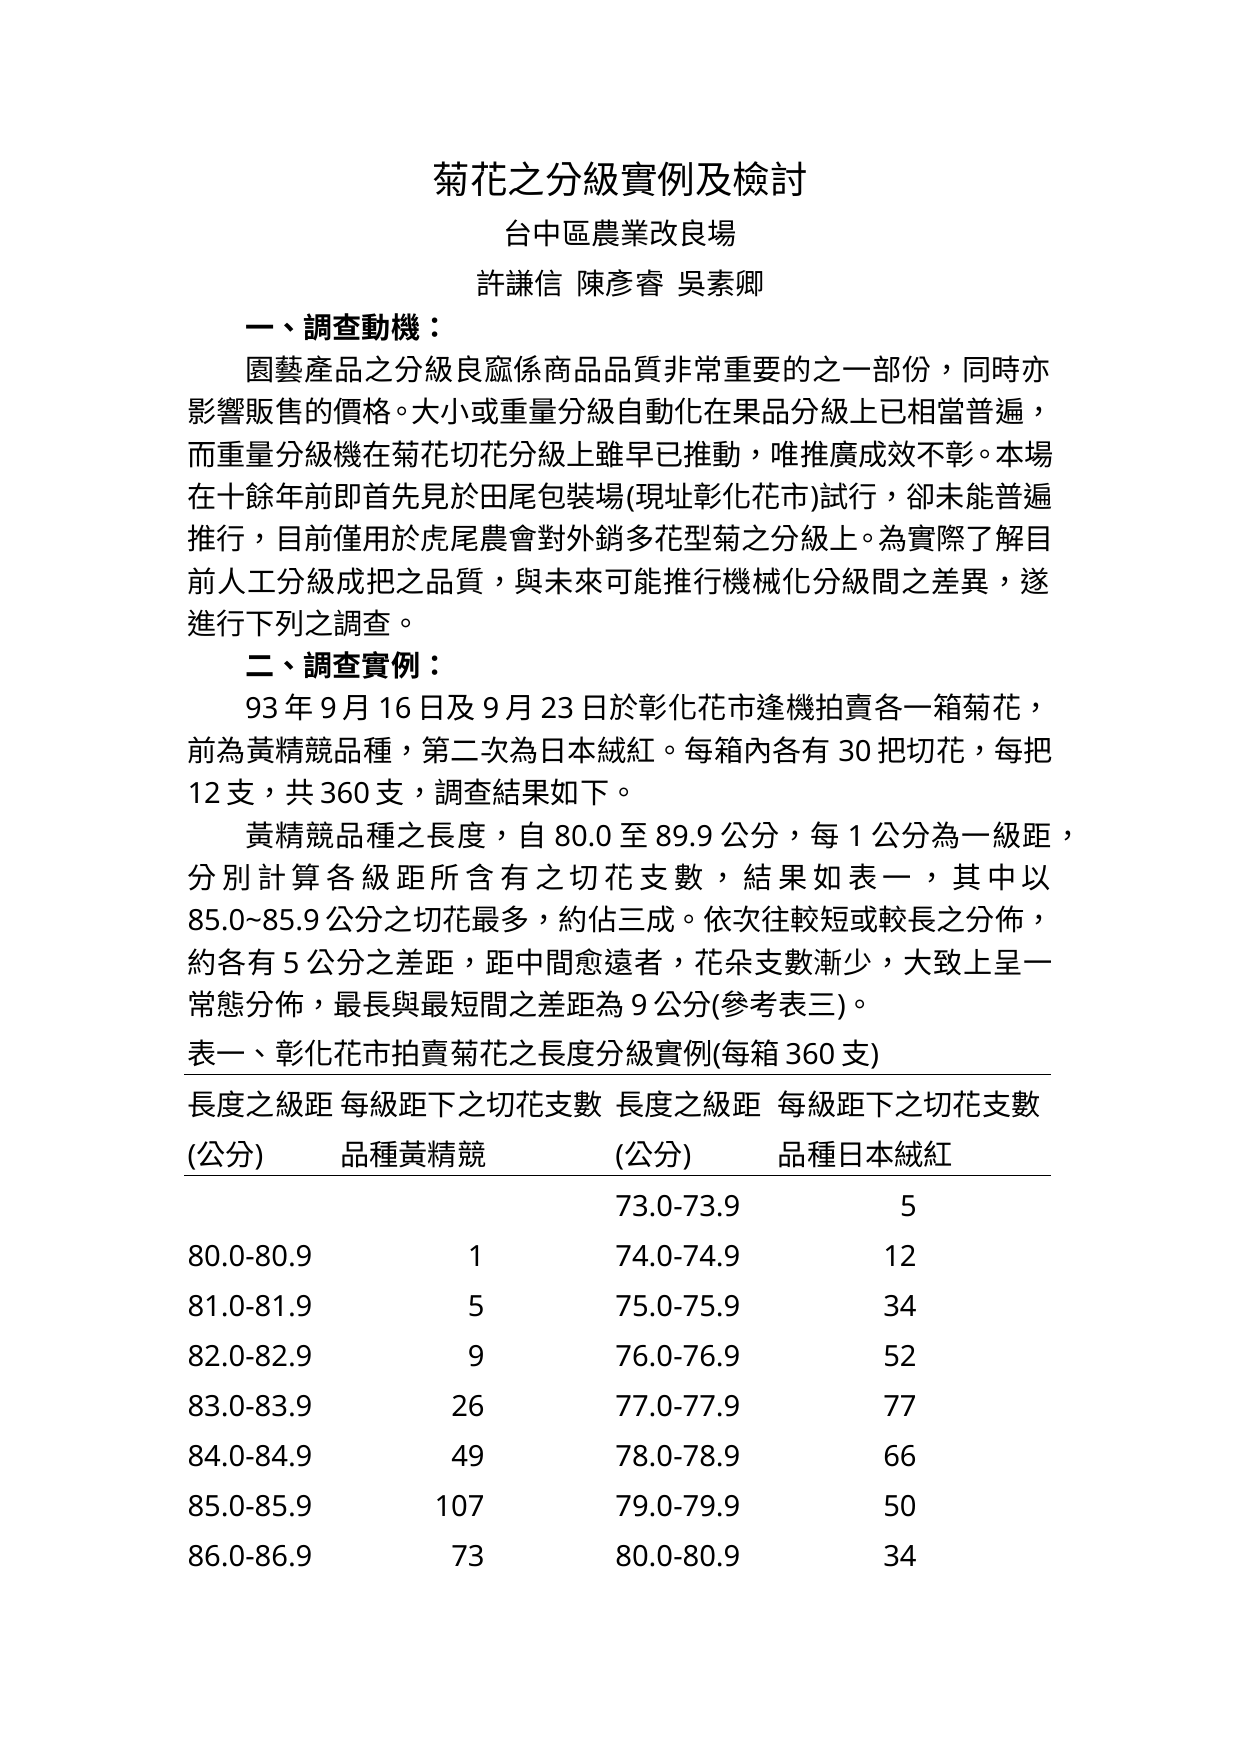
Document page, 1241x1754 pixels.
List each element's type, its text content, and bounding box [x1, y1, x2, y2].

table_cell 12 [775, 1226, 919, 1276]
table_header 長度之級距 (公分) [184, 1075, 337, 1175]
table_cell 5 [775, 1176, 919, 1226]
table_cell 80.0-80.9 [612, 1526, 775, 1576]
table_cell 52 [775, 1326, 919, 1376]
table_cell 26 [337, 1376, 487, 1426]
table_header 每級距下之切花支數 品種日本絨紅 [775, 1075, 1051, 1175]
text 表一、彰化花市拍賣菊花之長度分級實例(每箱360支) [187, 1024, 1053, 1074]
table_cell 77.0-77.9 [612, 1376, 775, 1426]
text 93年9月16日及9月23日於彰化花市逢機拍賣各一箱菊花，前為黃精競品種，第二次為日本絨紅。每箱內各有30把切花，每把12支，共360支，調查結果如下。 [187, 685, 1053, 812]
text 台中區農業改良場 [187, 204, 1053, 254]
table_cell 74.0-74.9 [612, 1226, 775, 1276]
table_cell [919, 1426, 1051, 1476]
table_cell 66 [775, 1426, 919, 1476]
table_cell 75.0-75.9 [612, 1276, 775, 1326]
table_cell 84.0-84.9 [184, 1426, 337, 1476]
table_cell [919, 1476, 1051, 1526]
table_cell [487, 1326, 612, 1376]
table_cell 73.0-73.9 [612, 1176, 775, 1226]
table_cell 81.0-81.9 [184, 1276, 337, 1326]
table_cell 78.0-78.9 [612, 1426, 775, 1476]
table_cell [919, 1376, 1051, 1426]
text 園藝產品之分級良窳係商品品質非常重要的之一部份，同時亦影響販售的價格。大小或重量分級自動化在果品分級上已相當普遍，而重量分級機在菊花切花分級上雖早已推動，唯推廣成效不彰。本場在十餘年前即首先見於田尾包裝場(現址彰化花市)試行，卻未能普遍推行，目前僅用於虎尾農會對外銷多花型菊之分級上。為實際了解目前人工分級成把之品質，與未來可能推行機械化分級間之差異，遂進行下列之調查。 [187, 347, 1053, 643]
text 黃精競品種之長度，自80.0至89.9公分，每1公分為一級距，分別計算各級距所含有之切花支數，結果如表一，其中以85.0~85.9公分之切花最多，約佔三成。依次往較短或較長之分佈，約各有5公分之差距，距中間愈遠者，花朵支數漸少，大致上呈一常態分佈，最長與最短間之差距為9公分(參考表三)。 [187, 812, 1053, 1024]
table_cell 49 [337, 1426, 487, 1476]
text 二、調查實例： [187, 643, 1053, 685]
table_cell [487, 1476, 612, 1526]
table_cell 5 [337, 1276, 487, 1326]
table_cell 1 [337, 1226, 487, 1276]
table_cell [487, 1176, 612, 1226]
table_cell 73 [337, 1526, 487, 1576]
table_cell 80.0-80.9 [184, 1226, 337, 1276]
table_cell [919, 1176, 1051, 1226]
table_header 長度之級距 (公分) [612, 1075, 775, 1175]
table_cell [919, 1526, 1051, 1576]
table_cell [487, 1276, 612, 1326]
table_cell 83.0-83.9 [184, 1376, 337, 1426]
table_cell 86.0-86.9 [184, 1526, 337, 1576]
table_cell [487, 1376, 612, 1426]
table_cell [337, 1176, 487, 1226]
table_header 每級距下之切花支數 品種黃精競 [337, 1075, 612, 1175]
table_cell 85.0-85.9 [184, 1476, 337, 1526]
text 一、調查動機： [187, 304, 1053, 347]
table_cell [919, 1226, 1051, 1276]
table_cell 107 [337, 1476, 487, 1526]
table_cell 79.0-79.9 [612, 1476, 775, 1526]
table_cell [919, 1276, 1051, 1326]
text 許謙信 陳彥睿 吳素卿 [187, 254, 1053, 304]
table_cell [919, 1326, 1051, 1376]
text 菊花之分級實例及檢討 [187, 150, 1053, 204]
table_cell [487, 1426, 612, 1476]
table_cell [487, 1526, 612, 1576]
table_cell 50 [775, 1476, 919, 1526]
table_cell [487, 1226, 612, 1276]
table_cell 34 [775, 1276, 919, 1326]
table_cell 82.0-82.9 [184, 1326, 337, 1376]
table_cell [184, 1176, 337, 1226]
table_cell 77 [775, 1376, 919, 1426]
table_cell 9 [337, 1326, 487, 1376]
table_cell 76.0-76.9 [612, 1326, 775, 1376]
table_cell 34 [775, 1526, 919, 1576]
